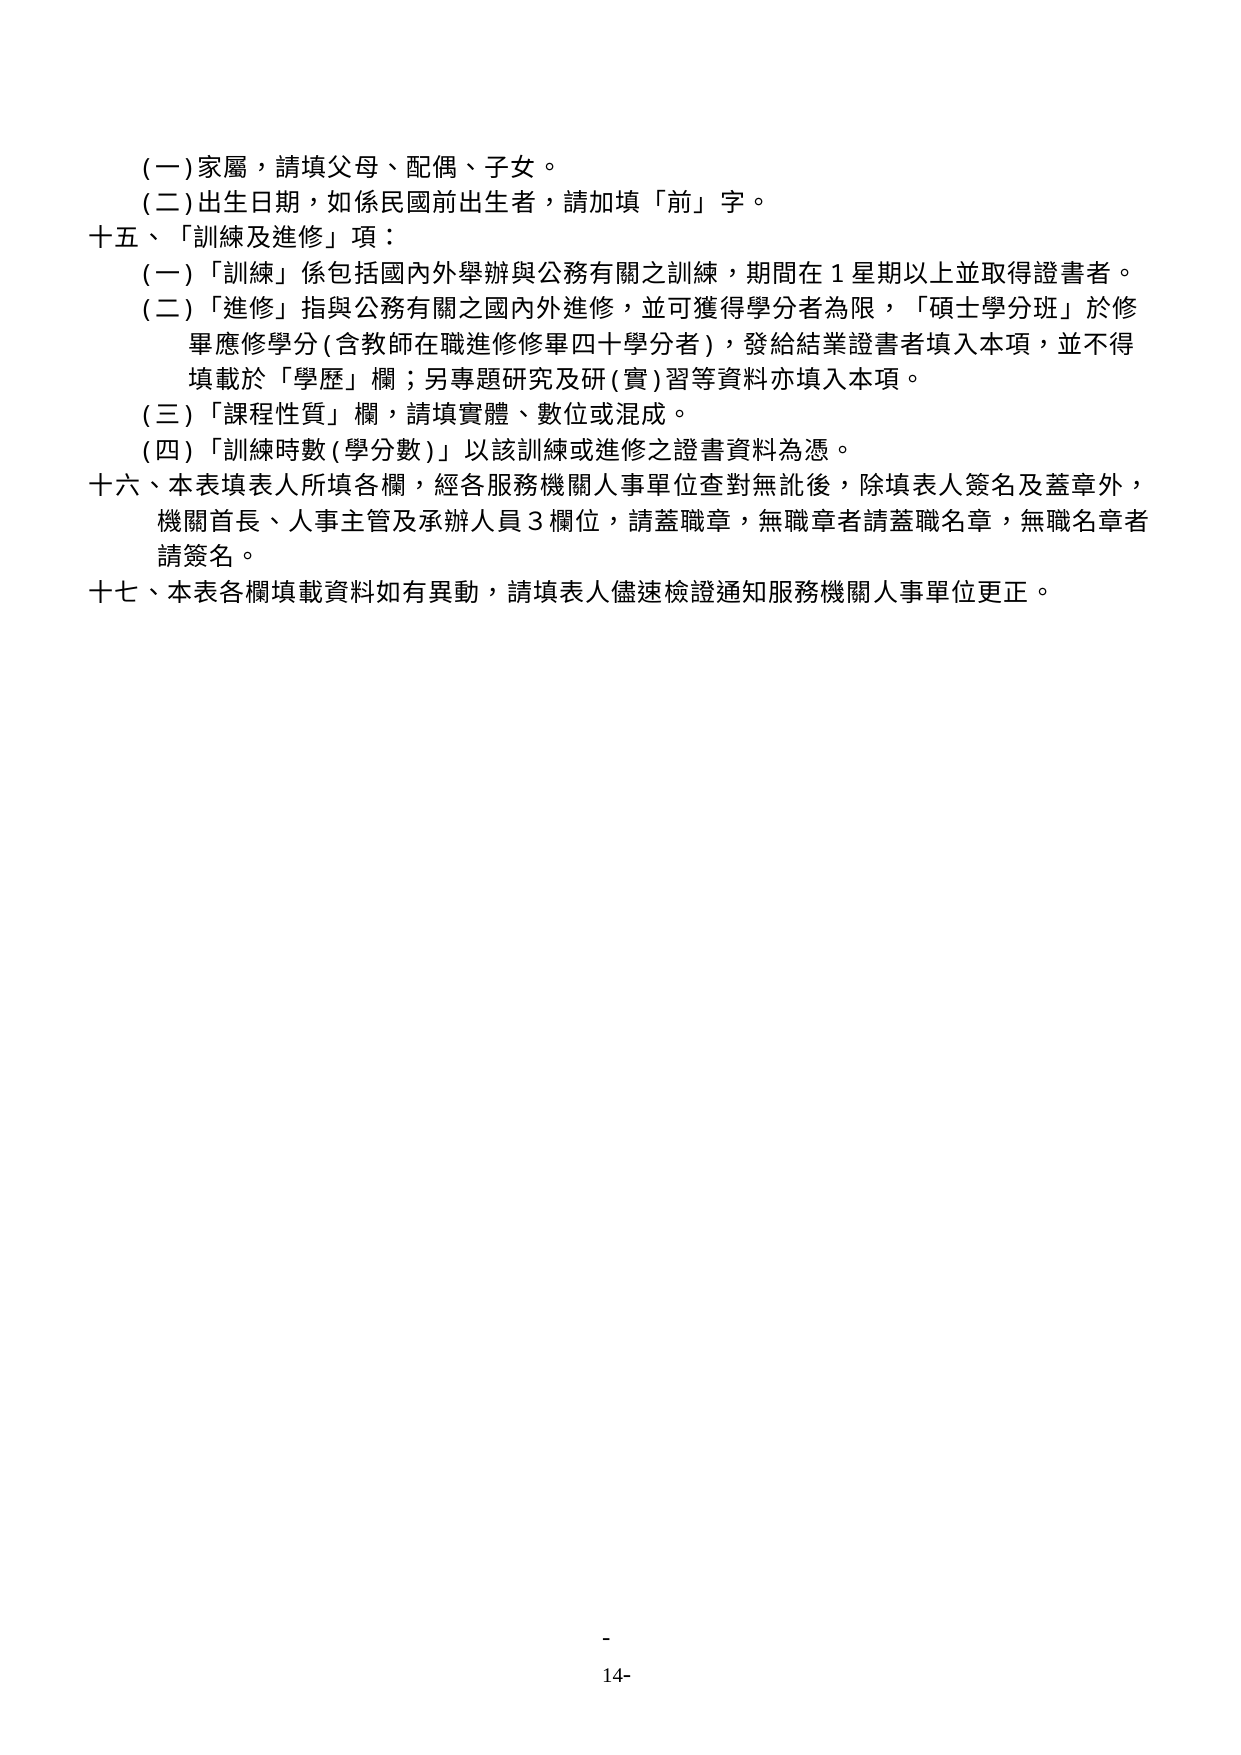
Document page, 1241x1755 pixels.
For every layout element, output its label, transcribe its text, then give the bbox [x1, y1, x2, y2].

text (四)「訓練時數(學分數)」以該訓練或進修之證書資料為憑。 [139, 431, 1152, 466]
text (二)出生日期，如係民國前出生者，請加填「前」字。 [139, 183, 1152, 218]
text 十七、本表各欄填載資料如有異動，請填表人儘速檢證通知服務機關人事單位更正。 [89, 573, 1152, 608]
text (二)「進修」指與公務有關之國內外進修，並可獲得學分者為限，「碩士學分班」於修畢應修學分(含教師在職進修修畢四十學分者)，發給結業證書者填入本項，並不得填載於「學歷」欄；另專題研究及研(實)習等資料亦填入本項。 [139, 289, 1152, 396]
text (一)「訓練」係包括國內外舉辦與公務有關之訓練，期間在1星期以上並取得證書者。 [139, 254, 1152, 289]
text 十六、本表填表人所填各欄，經各服務機關人事單位查對無訛後，除填表人簽名及蓋章外，機關首長、人事主管及承辦人員３欄位，請蓋職章，無職章者請蓋職名章，無職名章者請簽名。 [89, 466, 1152, 573]
text (三)「課程性質」欄，請填實體、數位或混成。 [139, 396, 1152, 431]
text (一)家屬，請填父母、配偶、子女。 [139, 148, 1152, 183]
text 十五、「訓練及進修」項： [89, 218, 1152, 254]
